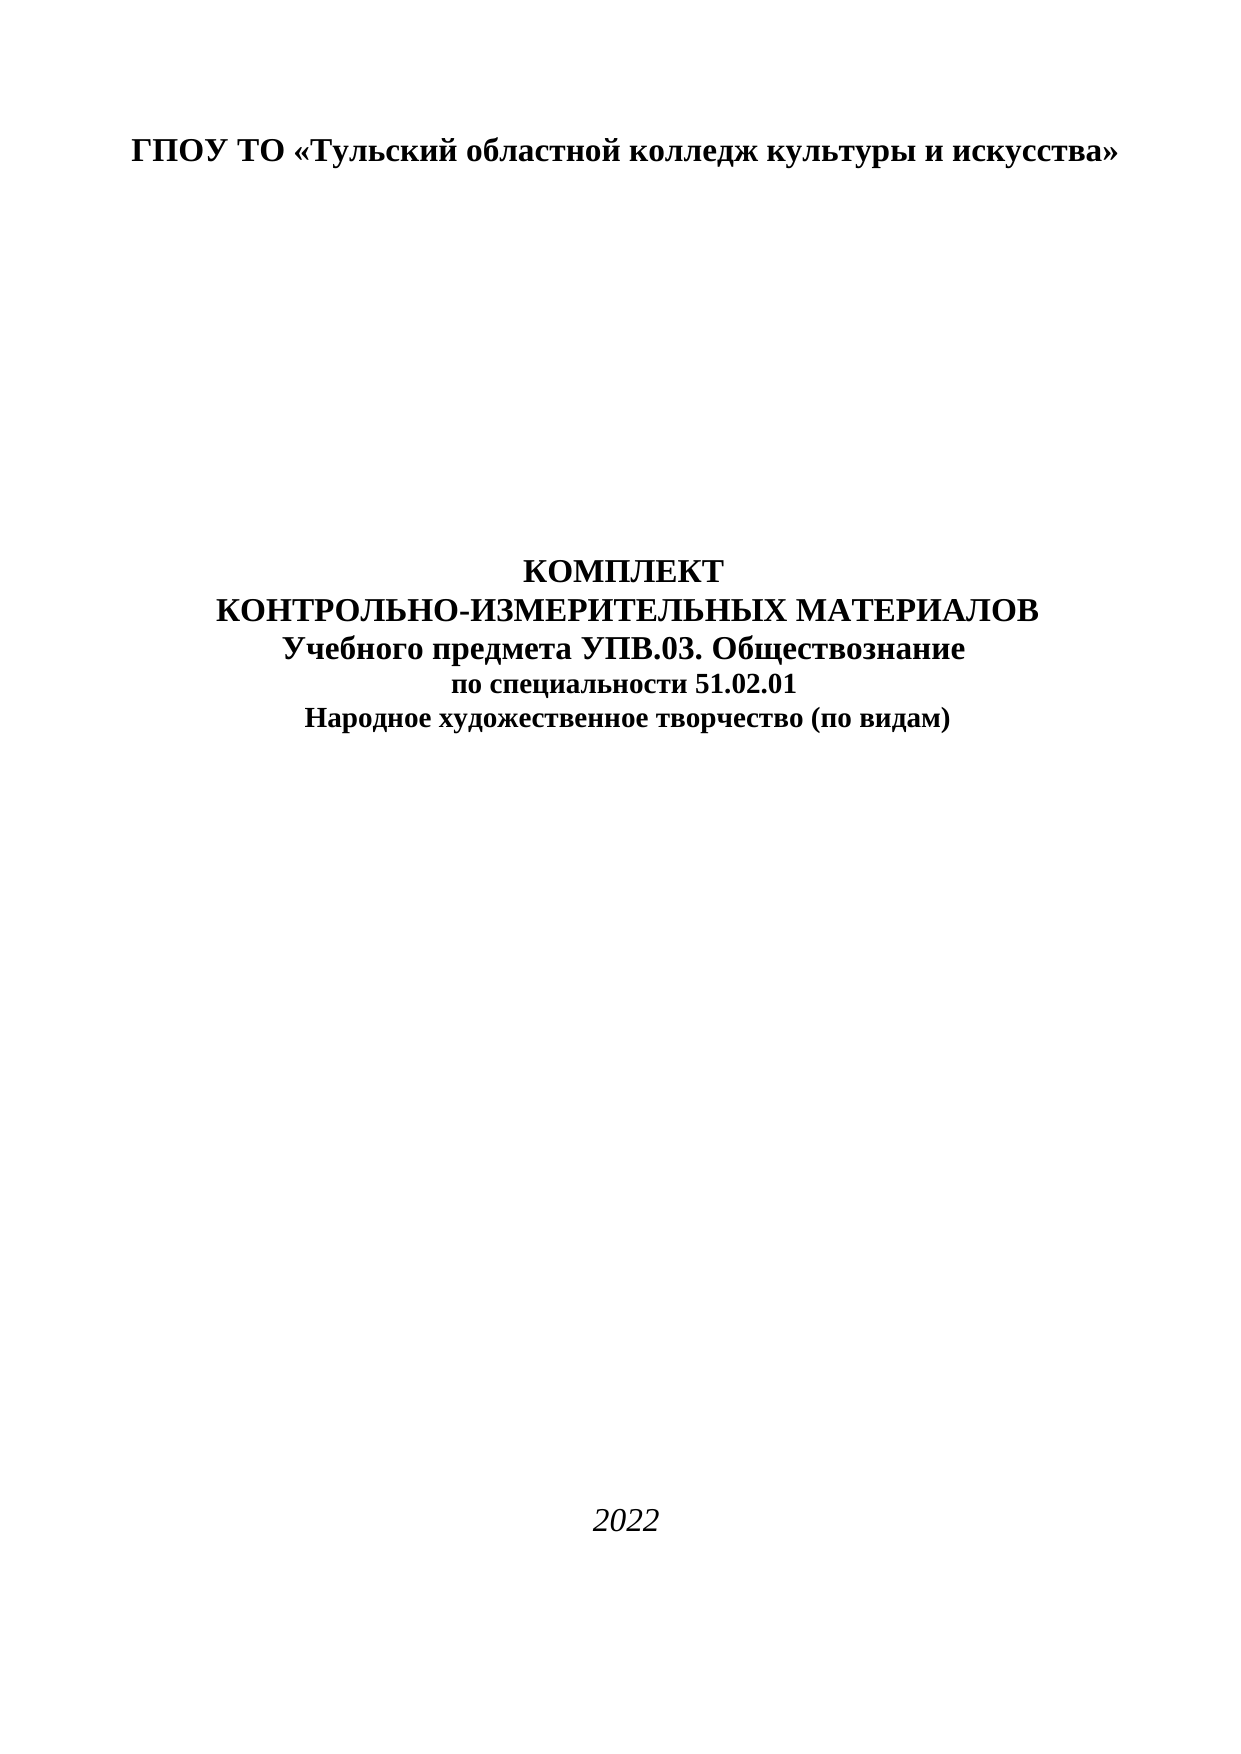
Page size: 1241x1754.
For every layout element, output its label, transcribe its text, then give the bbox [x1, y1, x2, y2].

text 2022 [148, 1500, 1107, 1539]
text Учебного предмета УПВ.03. Обществознание [148, 628, 1107, 667]
text ГПОУ ТО «Тульский областной колледж культуры и искусства» [118, 130, 1132, 168]
text Народное художественное творчество (по видам) [148, 700, 1107, 734]
text КОНТРОЛЬНО-ИЗМЕРИТЕЛЬНЫХ МАТЕРИАЛОВ [148, 590, 1107, 628]
text КОМПЛЕКТ [148, 552, 1107, 590]
text по специальности 51.02.01 [148, 667, 1107, 700]
